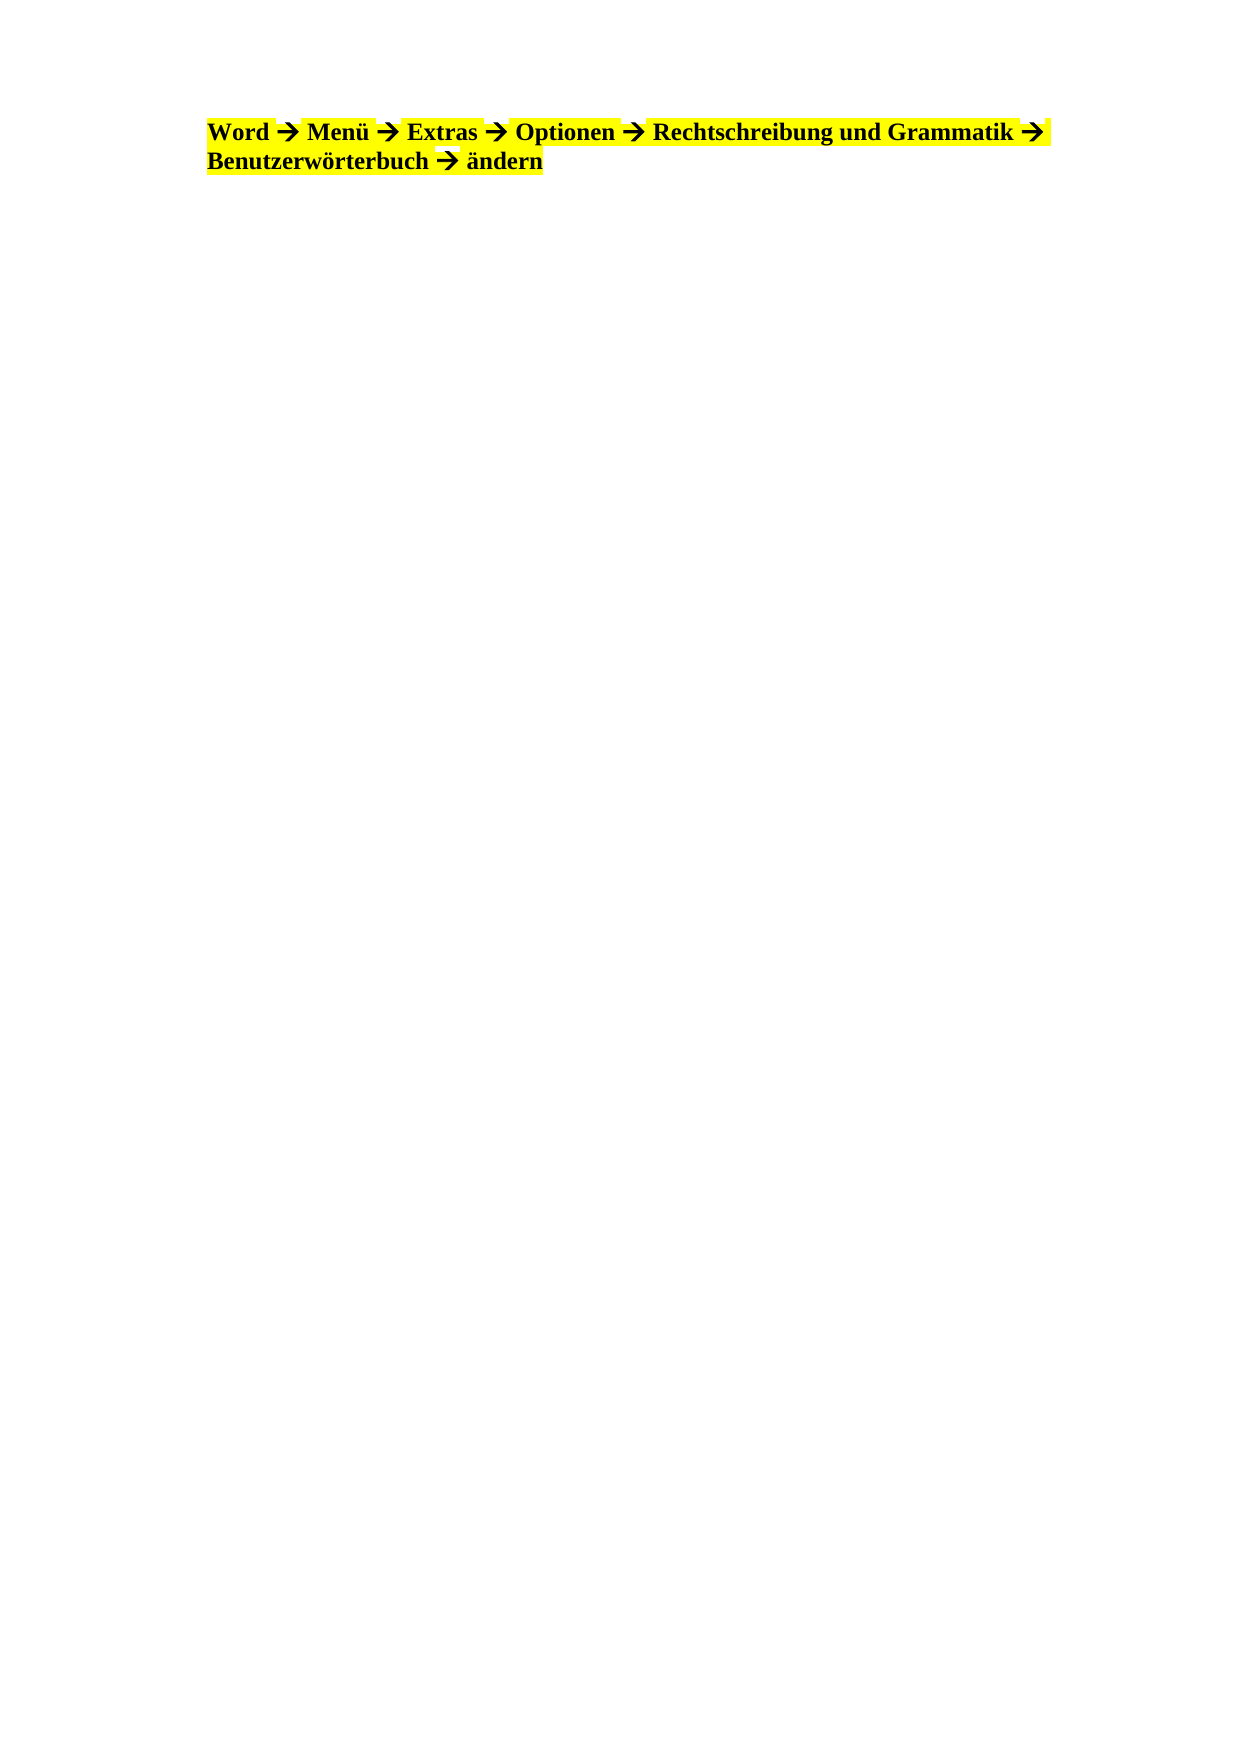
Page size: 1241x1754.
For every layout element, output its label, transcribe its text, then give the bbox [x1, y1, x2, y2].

text Word  Menü  Extras  Optionen  Rechtschreibung und Grammatik  Benutzerwörterbuch  ändern [207, 117, 1092, 175]
